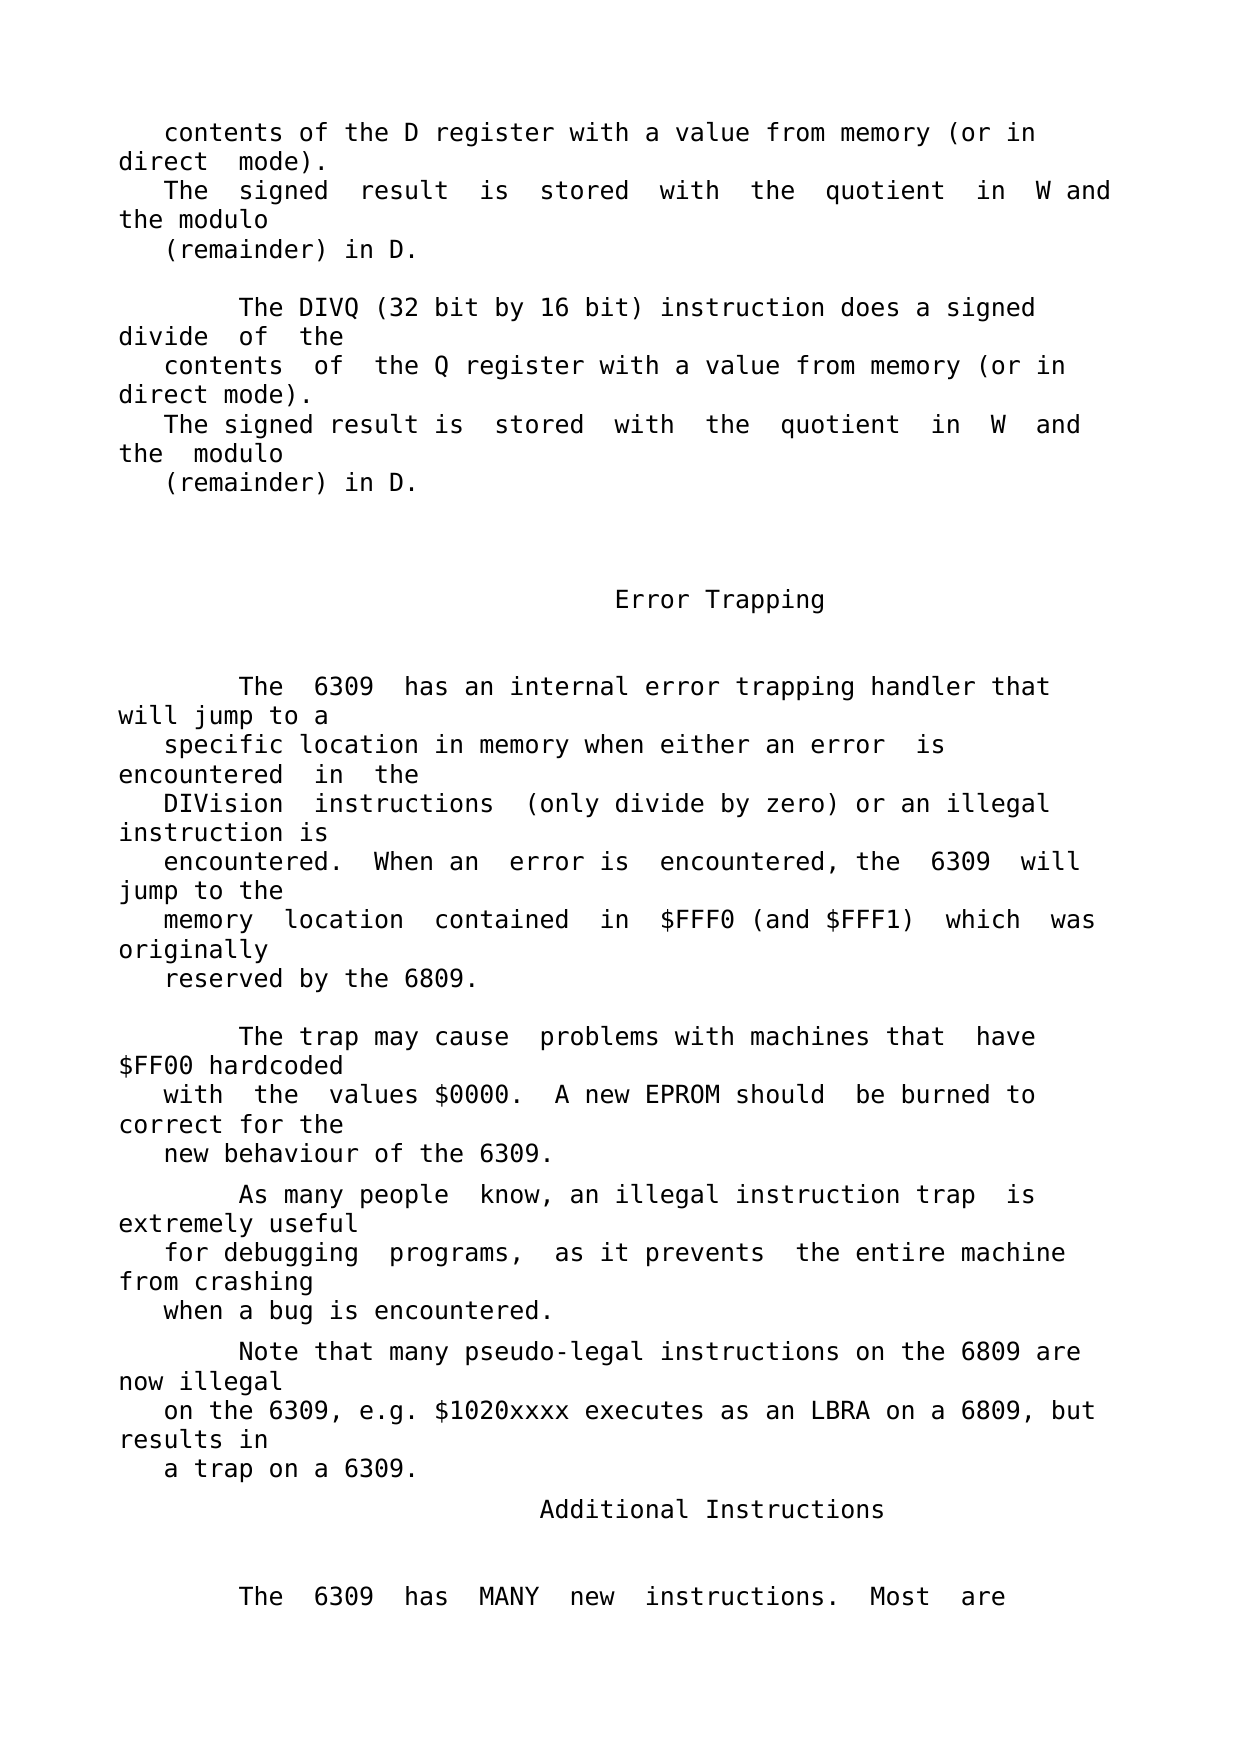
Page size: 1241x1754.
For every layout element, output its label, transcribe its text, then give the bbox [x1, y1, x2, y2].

text contents of the D register with a value from memory (or in direct mode). The signed result is stored with the quotient in W and the modulo (remainder) in D. The DIVQ (32 bit by 16 bit) instruction does a signed divide of the contents of the Q register with a value from memory (or in direct mode). The signed result is stored with the quotient in W and the modulo (remainder) in D. Error Trapping The 6309 has an internal error trapping handler that will jump to a specific location in memory when either an error is encountered in the DIVision instructions (only divide by zero) or an illegal instruction is encountered. When an error is encountered, the 6309 will jump to the memory location contained in $FFF0 (and $FFF1) which was originally reserved by the 6809. The trap may cause problems with machines that have $FF00 hardcoded with the values $0000. A new EPROM should be burned to correct for the new behaviour of the 6309. [118, 118, 1122, 1168]
text Additional Instructions The 6309 has MANY new instructions. Most are [118, 1495, 1122, 1612]
text As many people know, an illegal instruction trap is extremely useful for debugging programs, as it prevents the entire machine from crashing when a bug is encountered. [118, 1180, 1122, 1326]
text Note that many pseudo-legal instructions on the 6809 are now illegal on the 6309, e.g. $1020xxxx executes as an LBRA on a 6809, but results in a trap on a 6309. [118, 1337, 1122, 1483]
